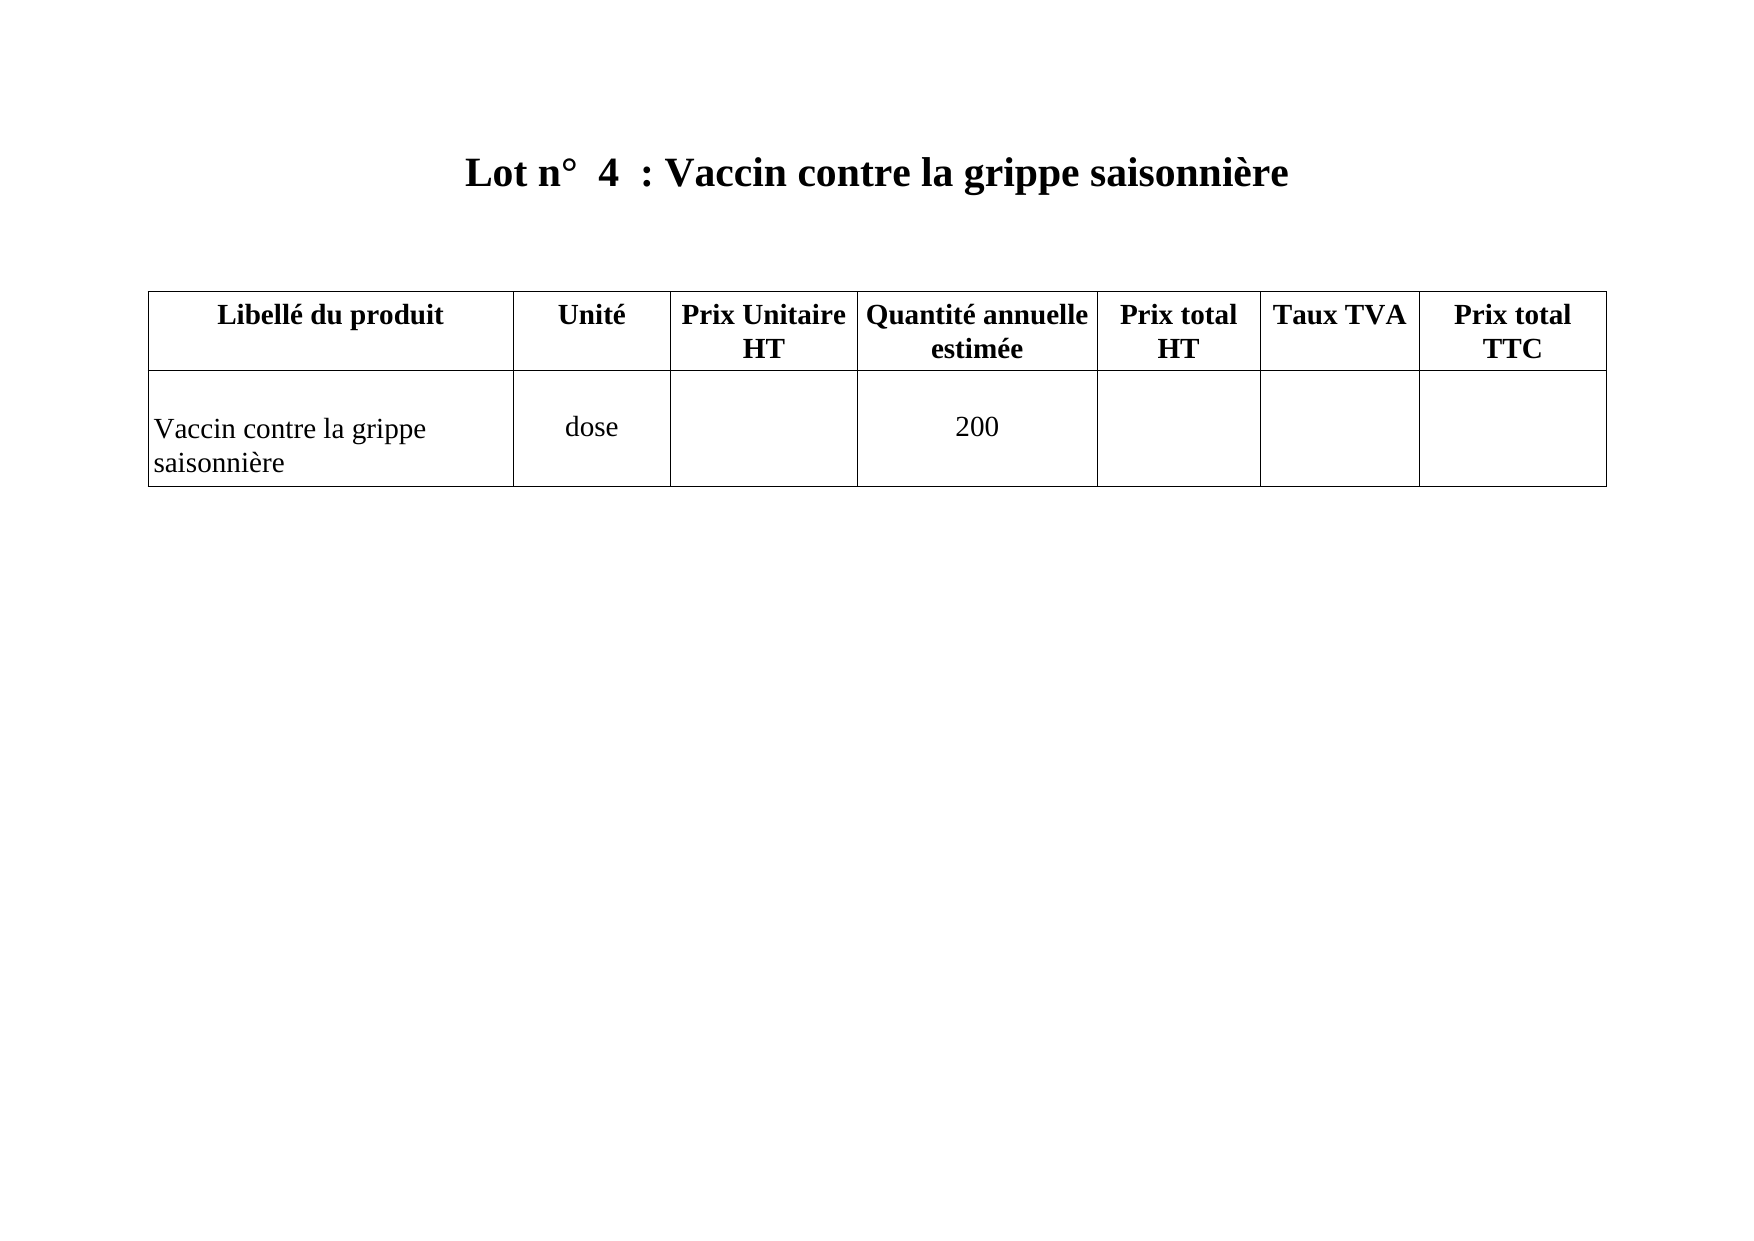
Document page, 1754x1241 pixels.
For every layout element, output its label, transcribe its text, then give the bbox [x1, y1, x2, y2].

table_header Libellé du produit [149, 292, 513, 370]
table_cell [1261, 371, 1419, 486]
table_cell dose [514, 371, 670, 486]
table_cell 200 [858, 371, 1097, 486]
text Lot n° 4 : Vaccin contre la grippe saisonnière [148, 148, 1606, 196]
table_header Prix Unitaire HT [671, 292, 857, 370]
table_header Prix total TTC [1420, 292, 1606, 370]
table_header Quantité annuelle estimée [858, 292, 1097, 370]
table_header Unité [514, 292, 670, 370]
table_cell [1098, 371, 1260, 486]
table_cell Vaccin contre la grippe saisonnière [149, 371, 513, 486]
table_header Prix total HT [1098, 292, 1260, 370]
table_cell [671, 371, 857, 486]
table_header Taux TVA [1261, 292, 1419, 370]
table_cell [1420, 371, 1606, 486]
